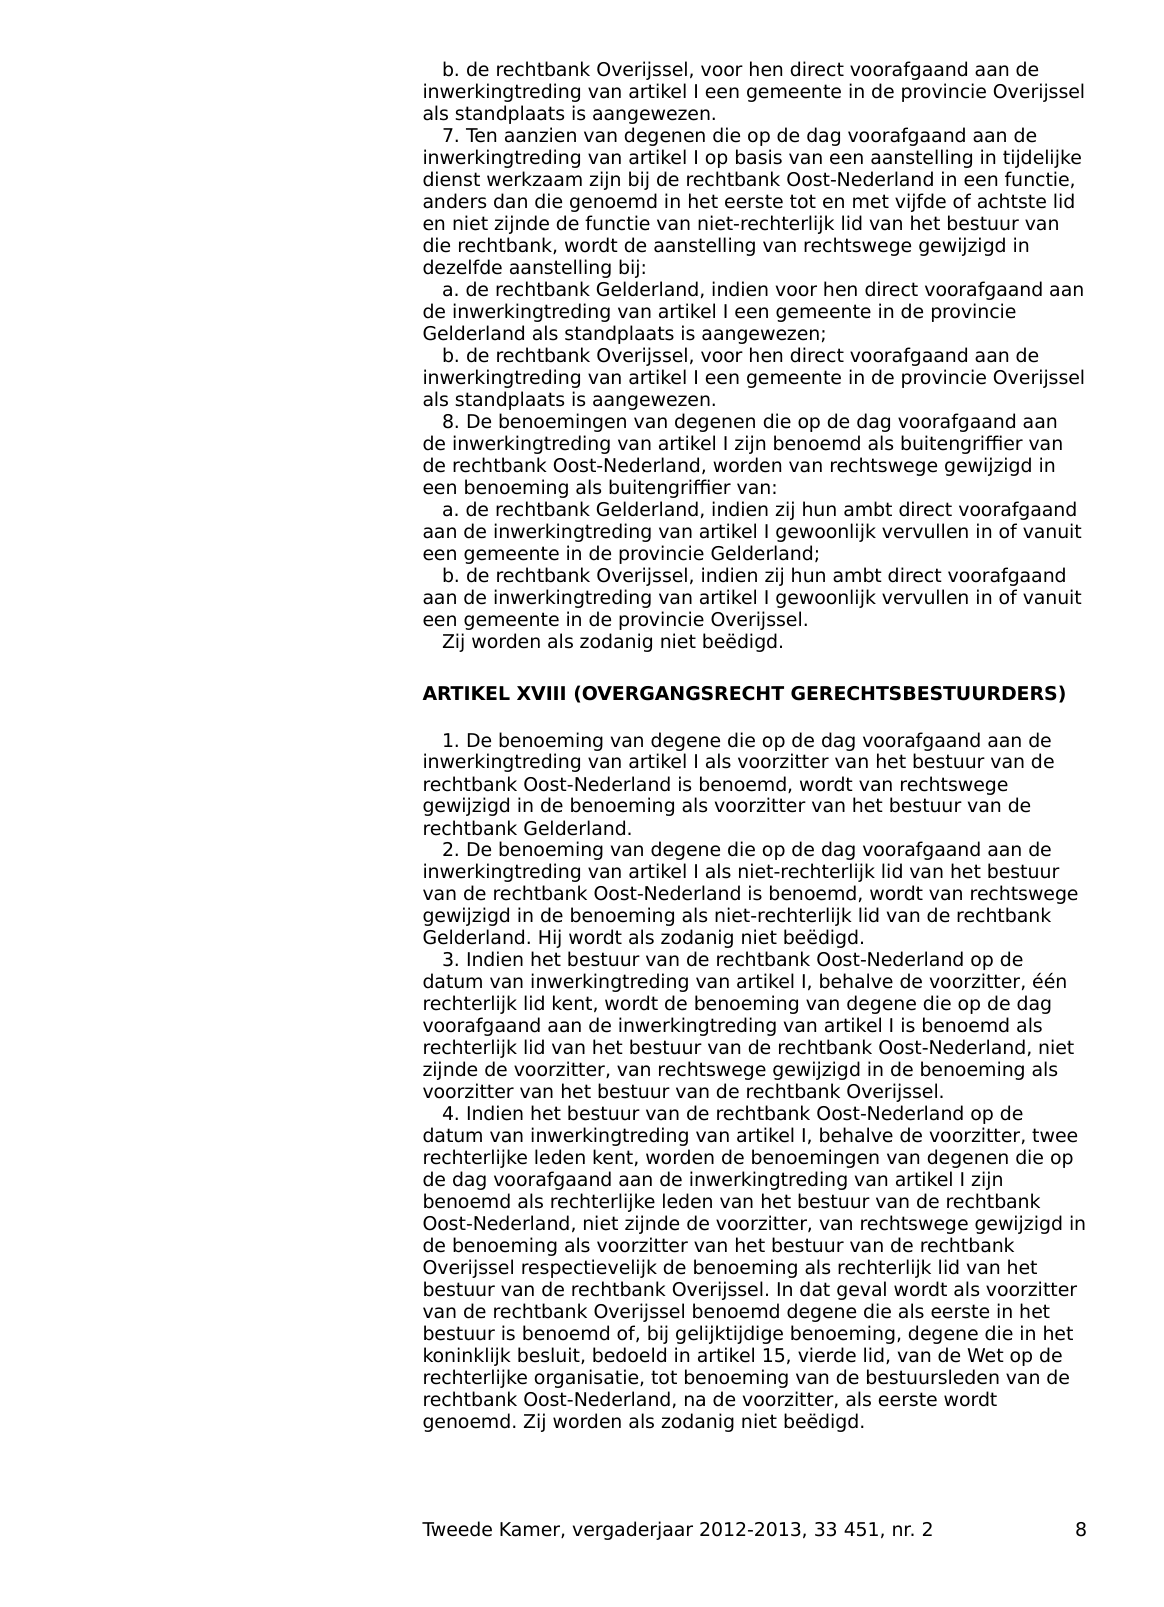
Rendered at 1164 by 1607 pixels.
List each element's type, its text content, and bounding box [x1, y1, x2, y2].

text Zij worden als zodanig niet beëdigd. [422, 631, 1087, 652]
text 7. Ten aanzien van degenen die op de dag voorafgaand aan de inwerkingtreding van artikel I op basis van een aanstelling in tijdelijke dienst werkzaam zijn bij de rechtbank Oost-Nederland in een functie, anders dan die genoemd in het eerste tot en met vijfde of achtste lid en niet zijnde de functie van niet-rechterlijk lid van het bestuur van die rechtbank, wordt de aanstelling van rechtswege gewijzigd in dezelfde aanstelling bij: [422, 125, 1087, 279]
subtitle ARTIKEL XVIII (OVERGANGSRECHT GERECHTSBESTUURDERS) [422, 682, 1087, 704]
text b. de rechtbank Overijssel, indien zij hun ambt direct voorafgaand aan de inwerkingtreding van artikel I gewoonlijk vervullen in of vanuit een gemeente in de provincie Overijssel. [422, 564, 1087, 631]
text 4. Indien het bestuur van de rechtbank Oost-Nederland op de datum van inwerkingtreding van artikel I, behalve de voorzitter, twee rechterlijke leden kent, worden de benoemingen van degenen die op de dag voorafgaand aan de inwerkingtreding van artikel I zijn benoemd als rechterlijke leden van het bestuur van de rechtbank Oost-Nederland, niet zijnde de voorzitter, van rechtswege gewijzigd in de benoeming als voorzitter van het bestuur van de rechtbank Overijssel respectievelijk de benoeming als rechterlijk lid van het bestuur van de rechtbank Overijssel. In dat geval wordt als voorzitter van de rechtbank Overijssel benoemd degene die als eerste in het bestuur is benoemd of, bij gelijktijdige benoeming, degene die in het koninklijk besluit, bedoeld in artikel 15, vierde lid, van de Wet op de rechterlijke organisatie, tot benoeming van de bestuursleden van de rechtbank Oost-Nederland, na de voorzitter, als eerste wordt genoemd. Zij worden als zodanig niet beëdigd. [422, 1103, 1087, 1433]
text a. de rechtbank Gelderland, indien zij hun ambt direct voorafgaand aan de inwerkingtreding van artikel I gewoonlijk vervullen in of vanuit een gemeente in de provincie Gelderland; [422, 499, 1087, 564]
text a. de rechtbank Gelderland, indien voor hen direct voorafgaand aan de inwerkingtreding van artikel I een gemeente in de provincie Gelderland als standplaats is aangewezen; [422, 279, 1087, 345]
text 3. Indien het bestuur van de rechtbank Oost-Nederland op de datum van inwerkingtreding van artikel I, behalve de voorzitter, één rechterlijk lid kent, wordt de benoeming van degene die op de dag voorafgaand aan de inwerkingtreding van artikel I is benoemd als rechterlijk lid van het bestuur van de rechtbank Oost-Nederland, niet zijnde de voorzitter, van rechtswege gewijzigd in de benoeming als voorzitter van het bestuur van de rechtbank Overijssel. [422, 949, 1087, 1103]
text b. de rechtbank Overijssel, voor hen direct voorafgaand aan de inwerkingtreding van artikel I een gemeente in de provincie Overijssel als standplaats is aangewezen. [422, 345, 1087, 411]
text 8. De benoemingen van degenen die op de dag voorafgaand aan de inwerkingtreding van artikel I zijn benoemd als buitengriffier van de rechtbank Oost-Nederland, worden van rechtswege gewijzigd in een benoeming als buitengriffier van: [422, 411, 1087, 499]
text 1. De benoeming van degene die op de dag voorafgaand aan de inwerkingtreding van artikel I als voorzitter van het bestuur van de rechtbank Oost-Nederland is benoemd, wordt van rechtswege gewijzigd in de benoeming als voorzitter van het bestuur van de rechtbank Gelderland. [422, 729, 1087, 839]
text 2. De benoeming van degene die op de dag voorafgaand aan de inwerkingtreding van artikel I als niet-rechterlijk lid van het bestuur van de rechtbank Oost-Nederland is benoemd, wordt van rechtswege gewijzigd in de benoeming als niet-rechterlijk lid van de rechtbank Gelderland. Hij wordt als zodanig niet beëdigd. [422, 839, 1087, 949]
text b. de rechtbank Overijssel, voor hen direct voorafgaand aan de inwerkingtreding van artikel I een gemeente in de provincie Overijssel als standplaats is aangewezen. [422, 59, 1087, 125]
